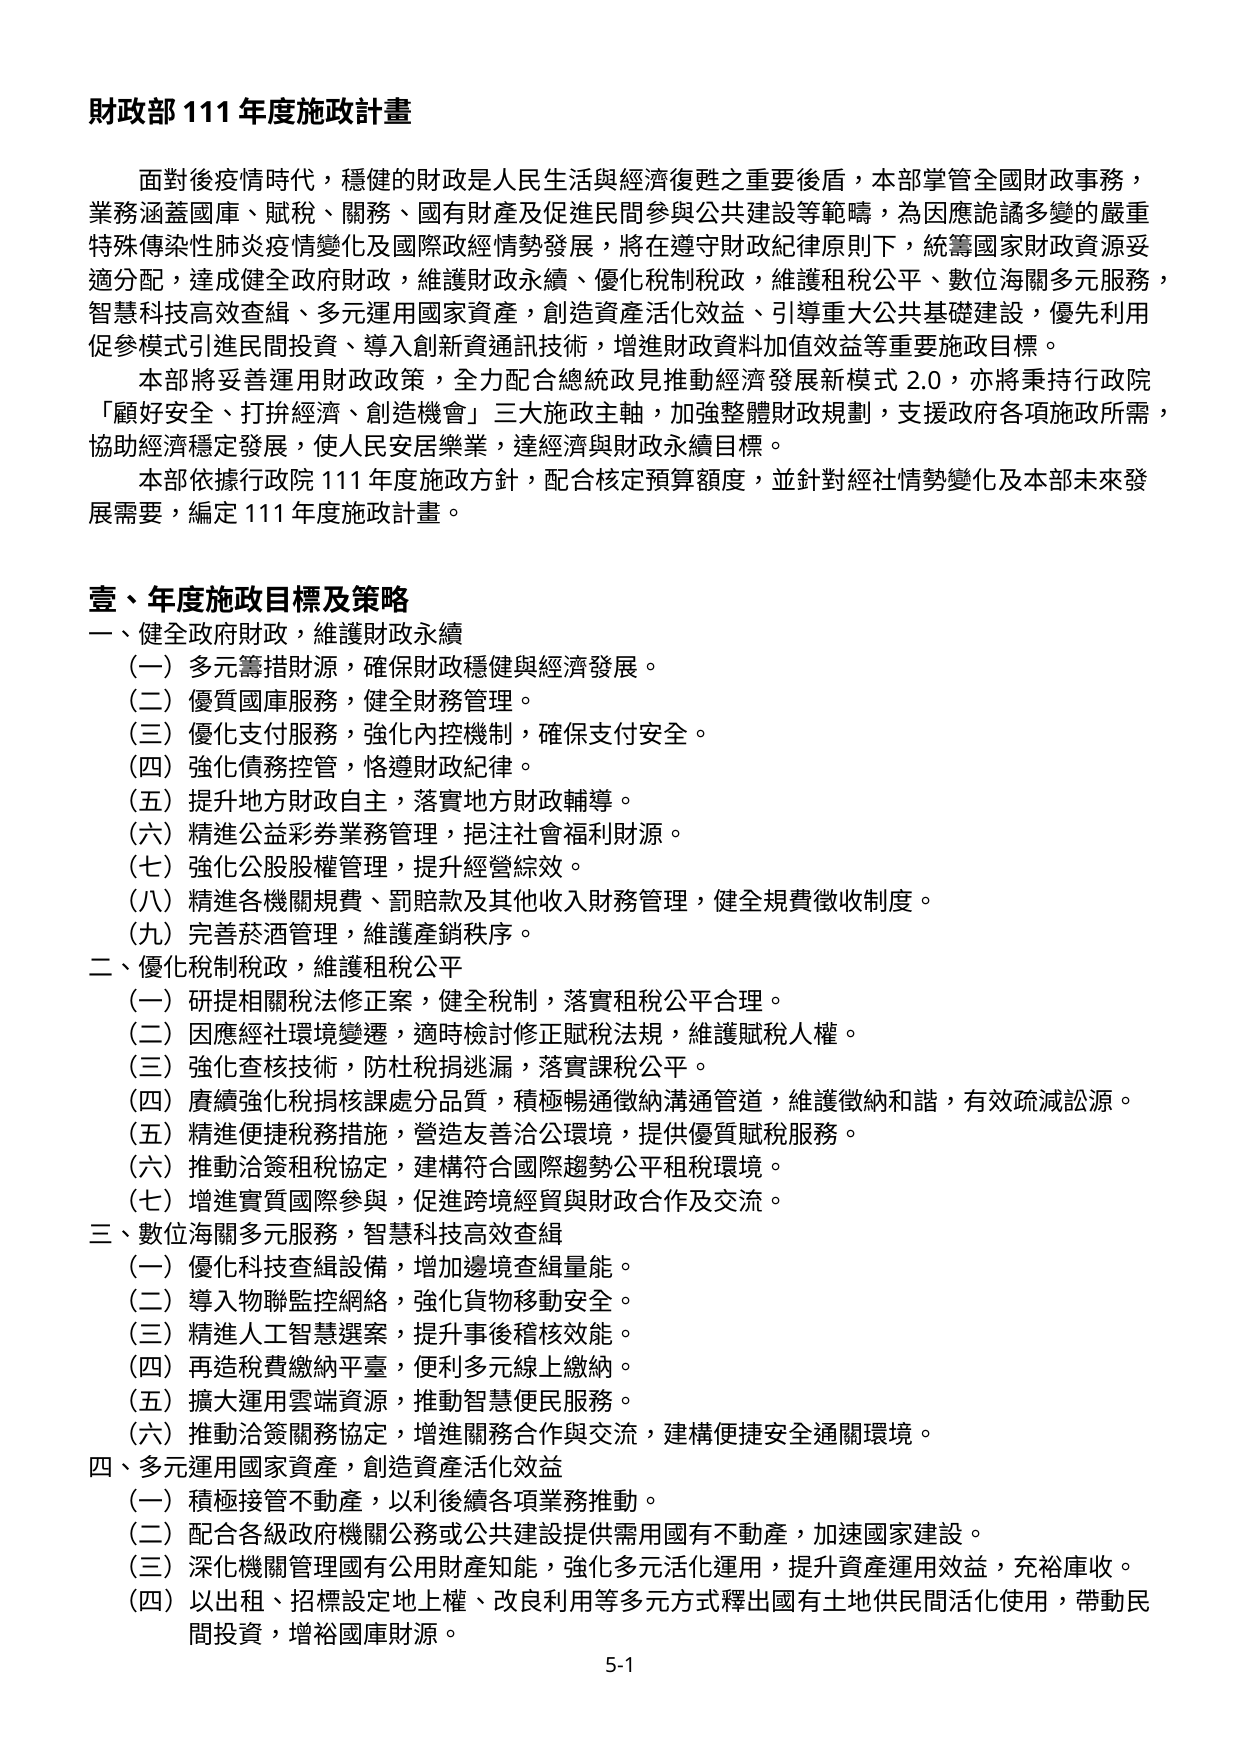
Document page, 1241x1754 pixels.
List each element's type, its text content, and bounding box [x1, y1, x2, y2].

text （四）以出租、招標設定地上權、改良利用等多元方式釋出國有土地供民間活化使用，帶動民間投資，增裕國庫財源。 [113, 1583, 1152, 1650]
text 二、優化稅制稅政，維護租稅公平 [88, 950, 1152, 983]
text （五）提升地方財政自主，落實地方財政輔導。 [113, 783, 1152, 817]
text （六）推動洽簽關務協定，增進關務合作與交流，建構便捷安全通關環境。 [113, 1417, 1152, 1450]
text （二）配合各級政府機關公務或公共建設提供需用國有不動產，加速國家建設。 [113, 1517, 1152, 1550]
text （二）優質國庫服務，健全財務管理。 [113, 683, 1152, 717]
text （三）精進人工智慧選案，提升事後稽核效能。 [113, 1317, 1152, 1350]
text （五）精進便捷稅務措施，營造友善洽公環境，提供優質賦稅服務。 [113, 1117, 1152, 1150]
text （六）精進公益彩券業務管理，挹注社會福利財源。 [113, 817, 1152, 850]
text （九）完善菸酒管理，維護產銷秩序。 [113, 917, 1152, 950]
text （五）擴大運用雲端資源，推動智慧便民服務。 [113, 1383, 1152, 1417]
text （三）強化查核技術，防杜稅捐逃漏，落實課稅公平。 [113, 1050, 1152, 1083]
text （三）深化機關管理國有公用財產知能，強化多元活化運用，提升資產運用效益，充裕庫收。 [113, 1550, 1152, 1583]
text （一）積極接管不動產，以利後續各項業務推動。 [113, 1483, 1152, 1517]
text 一、健全政府財政，維護財政永續 [88, 617, 1152, 650]
text （四）再造稅費繳納平臺，便利多元線上繳納。 [113, 1350, 1152, 1383]
text 面對後疫情時代，穩健的財政是人民生活與經濟復甦之重要後盾，本部掌管全國財政事務，業務涵蓋國庫、賦稅、關務、國有財產及促進民間參與公共建設等範疇，為因應詭譎多變的嚴重特殊傳染性肺炎疫情變化及國際政經情勢發展，將在遵守財政紀律原則下，統籌國家財政資源妥適分配，達成健全政府財政，維護財政永續、優化稅制稅政，維護租稅公平、數位海關多元服務，智慧科技高效查緝、多元運用國家資產，創造資產活化效益、引導重大公共基礎建設，優先利用促參模式引進民間投資、導入創新資通訊技術，增進財政資料加值效益等重要施政目標。 [88, 162, 1152, 362]
text （一）多元籌措財源，確保財政穩健與經濟發展。 [113, 650, 1152, 683]
text （四）賡續強化稅捐核課處分品質，積極暢通徵納溝通管道，維護徵納和諧，有效疏減訟源。 [113, 1083, 1152, 1117]
text 本部將妥善運用財政政策，全力配合總統政見推動經濟發展新模式2.0，亦將秉持行政院「顧好安全、打拚經濟、創造機會」三大施政主軸，加強整體財政規劃，支援政府各項施政所需，協助經濟穩定發展，使人民安居樂業，達經濟與財政永續目標。 [88, 362, 1152, 462]
text （一）優化科技查緝設備，增加邊境查緝量能。 [113, 1250, 1152, 1283]
text （七）強化公股股權管理，提升經營綜效。 [113, 850, 1152, 883]
text （七）增進實質國際參與，促進跨境經貿與財政合作及交流。 [113, 1183, 1152, 1217]
text （二）因應經社環境變遷，適時檢討修正賦稅法規，維護賦稅人權。 [113, 1017, 1152, 1050]
text （三）優化支付服務，強化內控機制，確保支付安全。 [113, 717, 1152, 750]
text （六）推動洽簽租稅協定，建構符合國際趨勢公平租稅環境。 [113, 1150, 1152, 1183]
text （八）精進各機關規費、罰賠款及其他收入財務管理，健全規費徵收制度。 [113, 883, 1152, 917]
text 壹、年度施政目標及策略 [88, 583, 1152, 617]
text 三、數位海關多元服務，智慧科技高效查緝 [88, 1217, 1152, 1250]
text （四）強化債務控管，恪遵財政紀律。 [113, 750, 1152, 783]
text 本部依據行政院111年度施政方針，配合核定預算額度，並針對經社情勢變化及本部未來發展需要，編定111年度施政計畫。 [88, 462, 1152, 529]
text 四、多元運用國家資產，創造資產活化效益 [88, 1450, 1152, 1483]
text 財政部111年度施政計畫 [88, 96, 1152, 129]
text （二）導入物聯監控網絡，強化貨物移動安全。 [113, 1283, 1152, 1317]
text （一）研提相關稅法修正案，健全稅制，落實租稅公平合理。 [113, 983, 1152, 1017]
